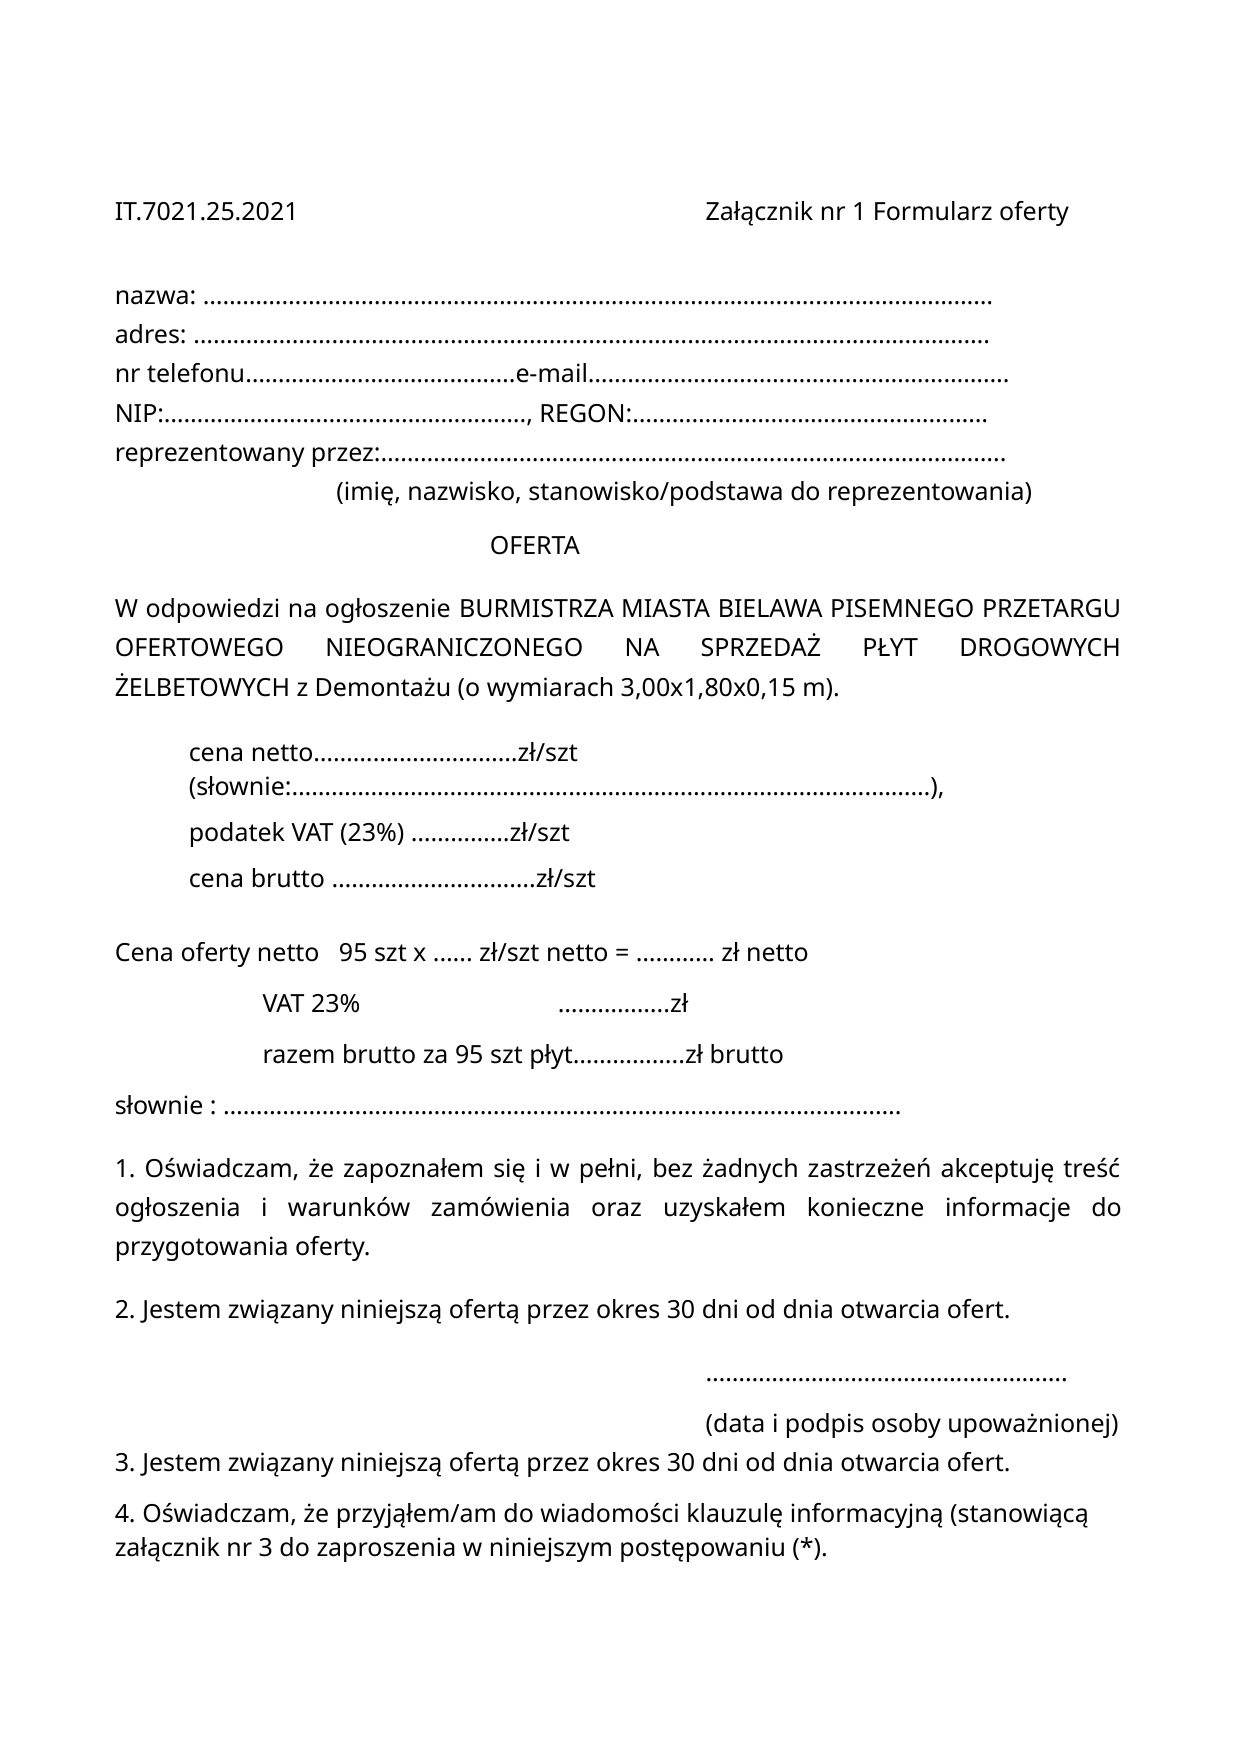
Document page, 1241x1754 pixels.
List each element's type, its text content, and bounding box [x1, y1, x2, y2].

text VAT 23% ……………..zł [114, 985, 1122, 1019]
text słownie : …………………………………………………………………………………………. [114, 1087, 1122, 1121]
text cena brutto ………………………….zł/szt [114, 861, 1122, 895]
text reprezentowany przez:………………………………………………………………………………….. [114, 434, 1122, 468]
text adres: …………………………………………………………………………………………………………. [114, 317, 1122, 351]
text (słownie:…………………………………………………………………………….………), [114, 769, 1122, 803]
text nazwa: ………………………………………………………………………………………………………… [114, 278, 1122, 312]
text ………………………………………………. [114, 1354, 1122, 1388]
text NIP:………………………………………………., REGON:……………………………………………… [114, 395, 1122, 429]
text IT.7021.25.2021 Załącznik nr 1 Formularz oferty [114, 193, 1122, 267]
text 3. Jestem związany niniejszą ofertą przez okres 30 dni od dnia otwarcia ofert. [114, 1445, 1122, 1479]
text cena netto………….………………zł/szt [114, 735, 1122, 769]
text podatek VAT (23%) ……………zł/szt [114, 815, 1122, 849]
text (imię, nazwisko, stanowisko/podstawa do reprezentowania) [114, 474, 1122, 508]
text 1. Oświadczam, że zapoznałem się i w pełni, bez żadnych zastrzeżeń akceptuję treść ogłoszenia i warunków zamówienia oraz uzyskałem konieczne informacje do przygotowania oferty. [114, 1150, 1122, 1263]
text Cena oferty netto 95 szt x .….. zł/szt netto = ………… zł netto [114, 934, 1122, 968]
list 4. Oświadczam, że przyjąłem/am do wiadomości klauzulę informacyjną (stanowiącą załącznik nr 3 do zaproszenia w niniejszym postępowaniu (*). [114, 1496, 1122, 1564]
text (data i podpis osoby upoważnionej) [114, 1406, 1122, 1439]
text razem brutto za 95 szt płyt……………..zł brutto [114, 1036, 1122, 1070]
text 2. Jestem związany niniejszą ofertą przez okres 30 dni od dnia otwarcia ofert. [114, 1292, 1122, 1326]
subtitle OFERTA [489, 527, 1122, 561]
text nr telefonu………………………….……….e-mail………………………………………………………. [114, 356, 1122, 390]
text W odpowiedzi na ogłoszenie BURMISTRZA MIASTA BIELAWA PISEMNEGO PRZETARGU OFERTOWEGO NIEOGRANICZONEGO NA SPRZEDAŻ PŁYT DROGOWYCH ŻELBETOWYCH z Demontażu (o wymiarach 3,00x1,80x0,15 m). [114, 591, 1122, 703]
